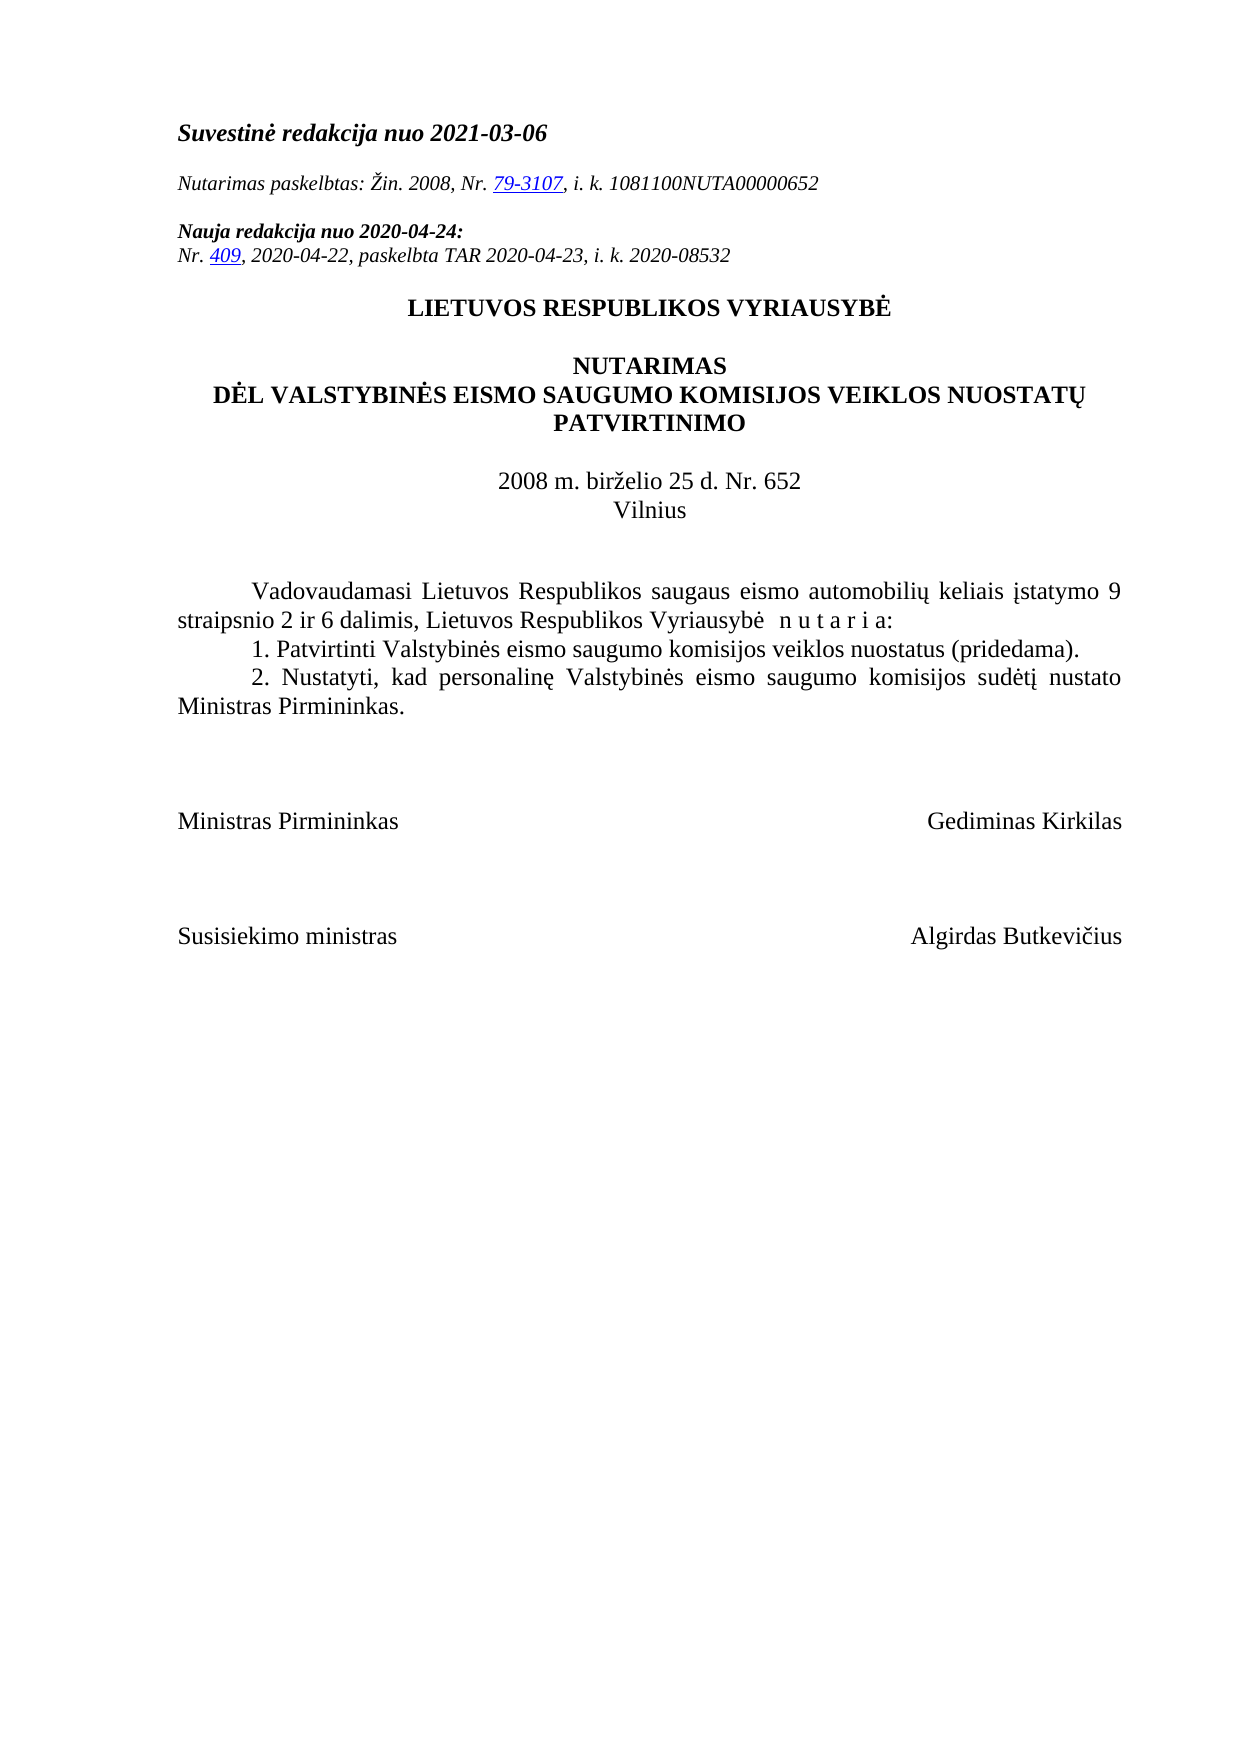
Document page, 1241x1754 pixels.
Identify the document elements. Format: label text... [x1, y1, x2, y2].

text Vilnius [177, 495, 1122, 523]
text LIETUVOS RESPUBLIKOS VYRIAUSYBĖ [177, 293, 1122, 322]
text Nr. 409, 2020-04-22, paskelbta TAR 2020-04-23, i. k. 2020-08532 [177, 243, 1122, 267]
text Suvestinė redakcija nuo 2021-03-06 [177, 118, 1122, 147]
text 2008 m. birželio 25 d. Nr. 652 [177, 466, 1122, 495]
text 2. Nustatyti, kad personalinę Valstybinės eismo saugumo komisijos sudėtį nustato Ministras Pirmininkas. [177, 662, 1122, 720]
text DĖL VALSTYBINĖS EISMO SAUGUMO KOMISIJOS VEIKLOS NUOSTATŲ PATVIRTINIMO [177, 380, 1122, 437]
text Vadovaudamasi Lietuvos Respublikos saugaus eismo automobilių keliais įstatymo 9 straipsnio 2 ir 6 dalimis, Lietuvos Respublikos Vyriausybė nutaria: [177, 576, 1122, 634]
text Ministras Pirmininkas Gediminas Kirkilas [177, 806, 1122, 835]
text Nauja redakcija nuo 2020-04-24: [177, 219, 1122, 243]
text NUTARIMAS [177, 351, 1122, 380]
text Nutarimas paskelbtas: Žin. 2008, Nr. 79-3107, i. k. 1081100NUTA00000652 [177, 171, 1122, 195]
text 1. Patvirtinti Valstybinės eismo saugumo komisijos veiklos nuostatus (pridedama). [177, 634, 1122, 662]
text Susisiekimo ministras Algirdas Butkevičius [177, 921, 1122, 950]
